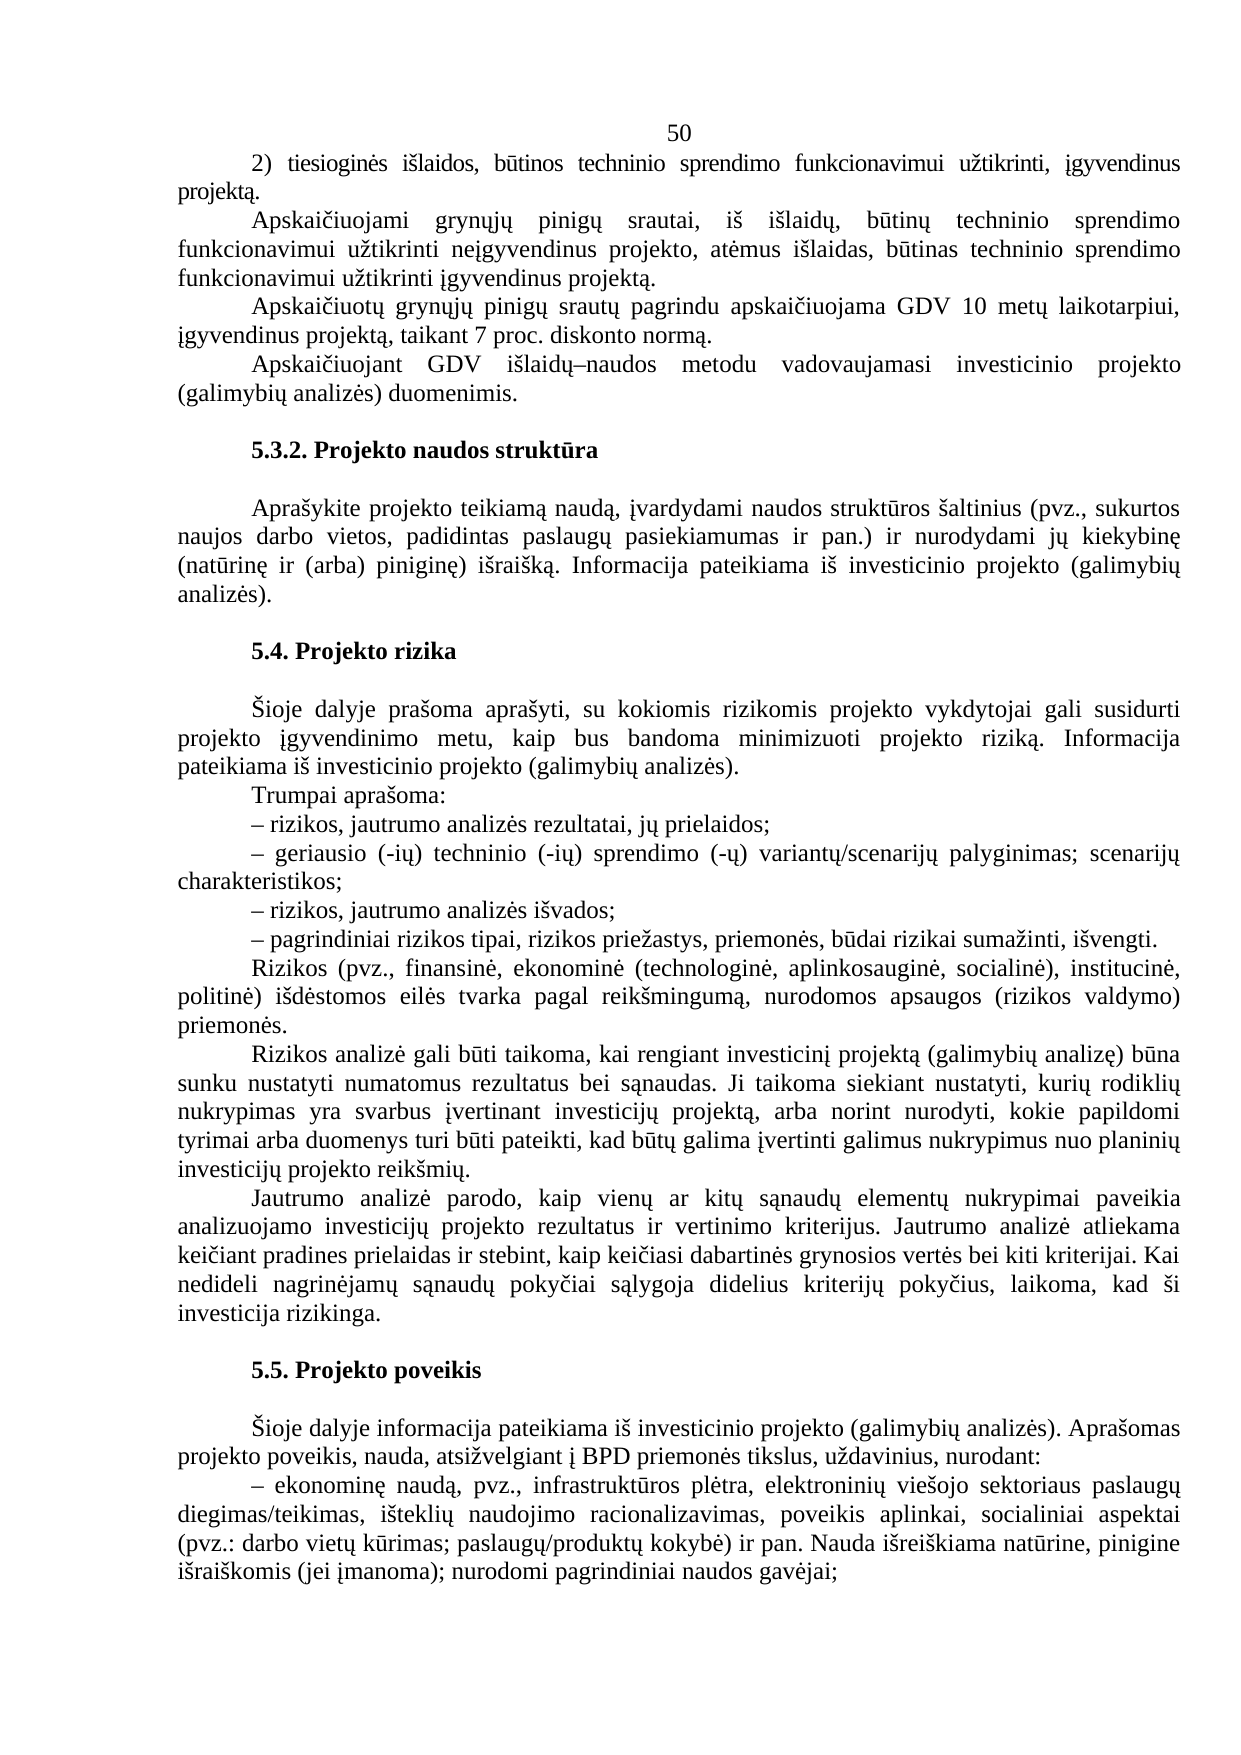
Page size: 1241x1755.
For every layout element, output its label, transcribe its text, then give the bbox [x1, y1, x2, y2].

text Rizikos (pvz., finansinė, ekonominė (technologinė, aplinkosauginė, socialinė), institucinė, politinė) išdėstomos eilės tvarka pagal reikšmingumą, nurodomos apsaugos (rizikos valdymo) priemonės. [177, 953, 1181, 1039]
text – rizikos, jautrumo analizės rezultatai, jų prielaidos; [177, 809, 1181, 838]
text 2) tiesioginės išlaidos, būtinos techninio sprendimo funkcionavimui užtikrinti, įgyvendinus projektą. [177, 148, 1181, 205]
text Trumpai aprašoma: [177, 780, 1181, 809]
text Rizikos analizė gali būti taikoma, kai rengiant investicinį projektą (galimybių analizę) būna sunku nustatyti numatomus rezultatus bei sąnaudas. Ji taikoma siekiant nustatyti, kurių rodiklių nukrypimas yra svarbus įvertinant investicijų projektą, arba norint nurodyti, kokie papildomi tyrimai arba duomenys turi būti pateikti, kad būtų galima įvertinti galimus nukrypimus nuo planinių investicijų projekto reikšmių. [177, 1039, 1181, 1183]
text 5.4. Projekto rizika [177, 636, 1181, 665]
text Šioje dalyje prašoma aprašyti, su kokiomis rizikomis projekto vykdytojai gali susidurti projekto įgyvendinimo metu, kaip bus bandoma minimizuoti projekto riziką. Informacija pateikiama iš investicinio projekto (galimybių analizės). [177, 694, 1181, 780]
text Apskaičiuojant GDV išlaidų–naudos metodu vadovaujamasi investicinio projekto (galimybių analizės) duomenimis. [177, 349, 1181, 406]
text – rizikos, jautrumo analizės išvados; [177, 895, 1181, 924]
text Šioje dalyje informacija pateikiama iš investicinio projekto (galimybių analizės). Aprašomas projekto poveikis, nauda, atsižvelgiant į BPD priemonės tikslus, uždavinius, nurodant: [177, 1413, 1181, 1470]
text 5.3.2. Projekto naudos struktūra [177, 435, 1181, 464]
text Aprašykite projekto teikiamą naudą, įvardydami naudos struktūros šaltinius (pvz., sukurtos naujos darbo vietos, padidintas paslaugų pasiekiamumas ir pan.) ir nurodydami jų kiekybinę (natūrinę ir (arba) piniginę) išraišką. Informacija pateikiama iš investicinio projekto (galimybių analizės). [177, 493, 1181, 608]
text 5.5. Projekto poveikis [177, 1355, 1181, 1384]
text – pagrindiniai rizikos tipai, rizikos priežastys, priemonės, būdai rizikai sumažinti, išvengti. [177, 924, 1181, 953]
text Apskaičiuotų grynųjų pinigų srautų pagrindu apskaičiuojama GDV 10 metų laikotarpiui, įgyvendinus projektą, taikant 7 proc. diskonto normą. [177, 291, 1181, 349]
text Apskaičiuojami grynųjų pinigų srautai, iš išlaidų, būtinų techninio sprendimo funkcionavimui užtikrinti neįgyvendinus projekto, atėmus išlaidas, būtinas techninio sprendimo funkcionavimui užtikrinti įgyvendinus projektą. [177, 205, 1181, 291]
text – ekonominę naudą, pvz., infrastruktūros plėtra, elektroninių viešojo sektoriaus paslaugų diegimas/teikimas, išteklių naudojimo racionalizavimas, poveikis aplinkai, socialiniai aspektai (pvz.: darbo vietų kūrimas; paslaugų/produktų kokybė) ir pan. Nauda išreiškiama natūrine, pinigine išraiškomis (jei įmanoma); nurodomi pagrindiniai naudos gavėjai; [177, 1470, 1181, 1585]
text Jautrumo analizė parodo, kaip vienų ar kitų sąnaudų elementų nukrypimai paveikia analizuojamo investicijų projekto rezultatus ir vertinimo kriterijus. Jautrumo analizė atliekama keičiant pradines prielaidas ir stebint, kaip keičiasi dabartinės grynosios vertės bei kiti kriterijai. Kai nedideli nagrinėjamų sąnaudų pokyčiai sąlygoja didelius kriterijų pokyčius, laikoma, kad ši investicija rizikinga. [177, 1183, 1181, 1326]
text – geriausio (-ių) techninio (-ių) sprendimo (-ų) variantų/scenarijų palyginimas; scenarijų charakteristikos; [177, 838, 1181, 895]
